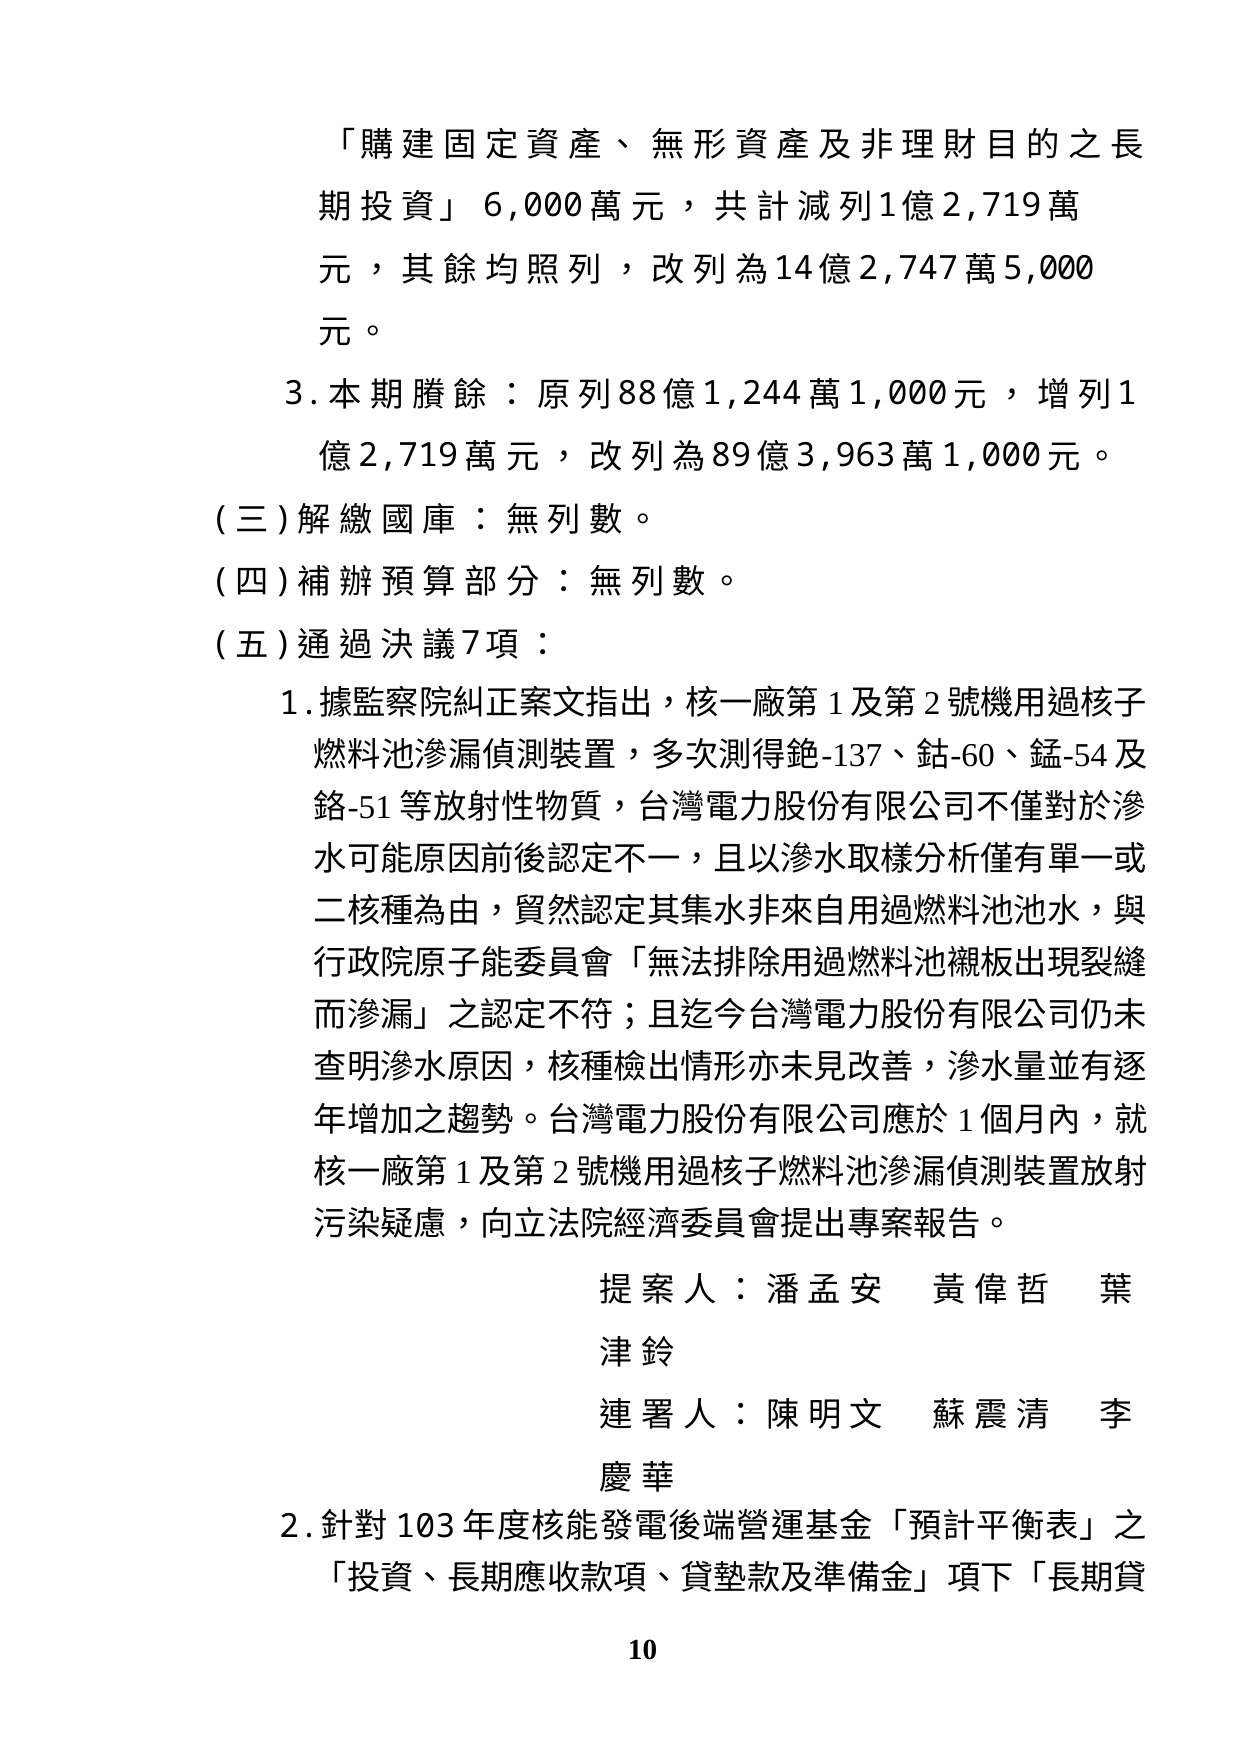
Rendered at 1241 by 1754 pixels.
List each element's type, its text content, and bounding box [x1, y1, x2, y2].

text 3.本期賸餘：原列88億1,244萬1,000元，增列1億2,719萬元，改列為89億3,963萬1,000元。 [279, 360, 1148, 485]
text 2.針對103年度核能發電後端營運基金「預計平衡表」之「投資、長期應收款項、貸墊款及準備金」項下「長期貸 [279, 1496, 1148, 1600]
text 1.據監察院糾正案文指出，核一廠第1及第2號機用過核子燃料池滲漏偵測裝置，多次測得銫-137、鈷-60、錳-54及鉻-51等放射性物質，台灣電力股份有限公司不僅對於滲水可能原因前後認定不一，且以滲水取樣分析僅有單一或二核種為由，貿然認定其集水非來自用過燃料池池水，與行政院原子能委員會「無法排除用過燃料池襯板出現裂縫而滲漏」之認定不符；且迄今台灣電力股份有限公司仍未查明滲水原因，核種檢出情形亦未見改善，滲水量並有逐年增加之趨勢。台灣電力股份有限公司應於1個月內，就核一廠第1及第2號機用過核子燃料池滲漏偵測裝置放射污染疑慮，向立法院經濟委員會提出專案報告。 [279, 673, 1148, 1246]
text (三)解繳國庫：無列數。 [210, 485, 1148, 548]
text 提案人：潘孟安 黃偉哲 葉津鈴 [590, 1246, 1148, 1371]
text 連署人：陳明文 蘇震清 李慶華 [590, 1371, 1148, 1496]
text (四)補辦預算部分：無列數。 [210, 548, 1148, 610]
text 「購建固定資產、無形資產及非理財目的之長期投資」6,000萬元，共計減列1億2,719萬元，其餘均照列，改列為14億2,747萬5,000元。 [279, 110, 1148, 360]
text (五)通過決議7項： [210, 610, 1148, 673]
